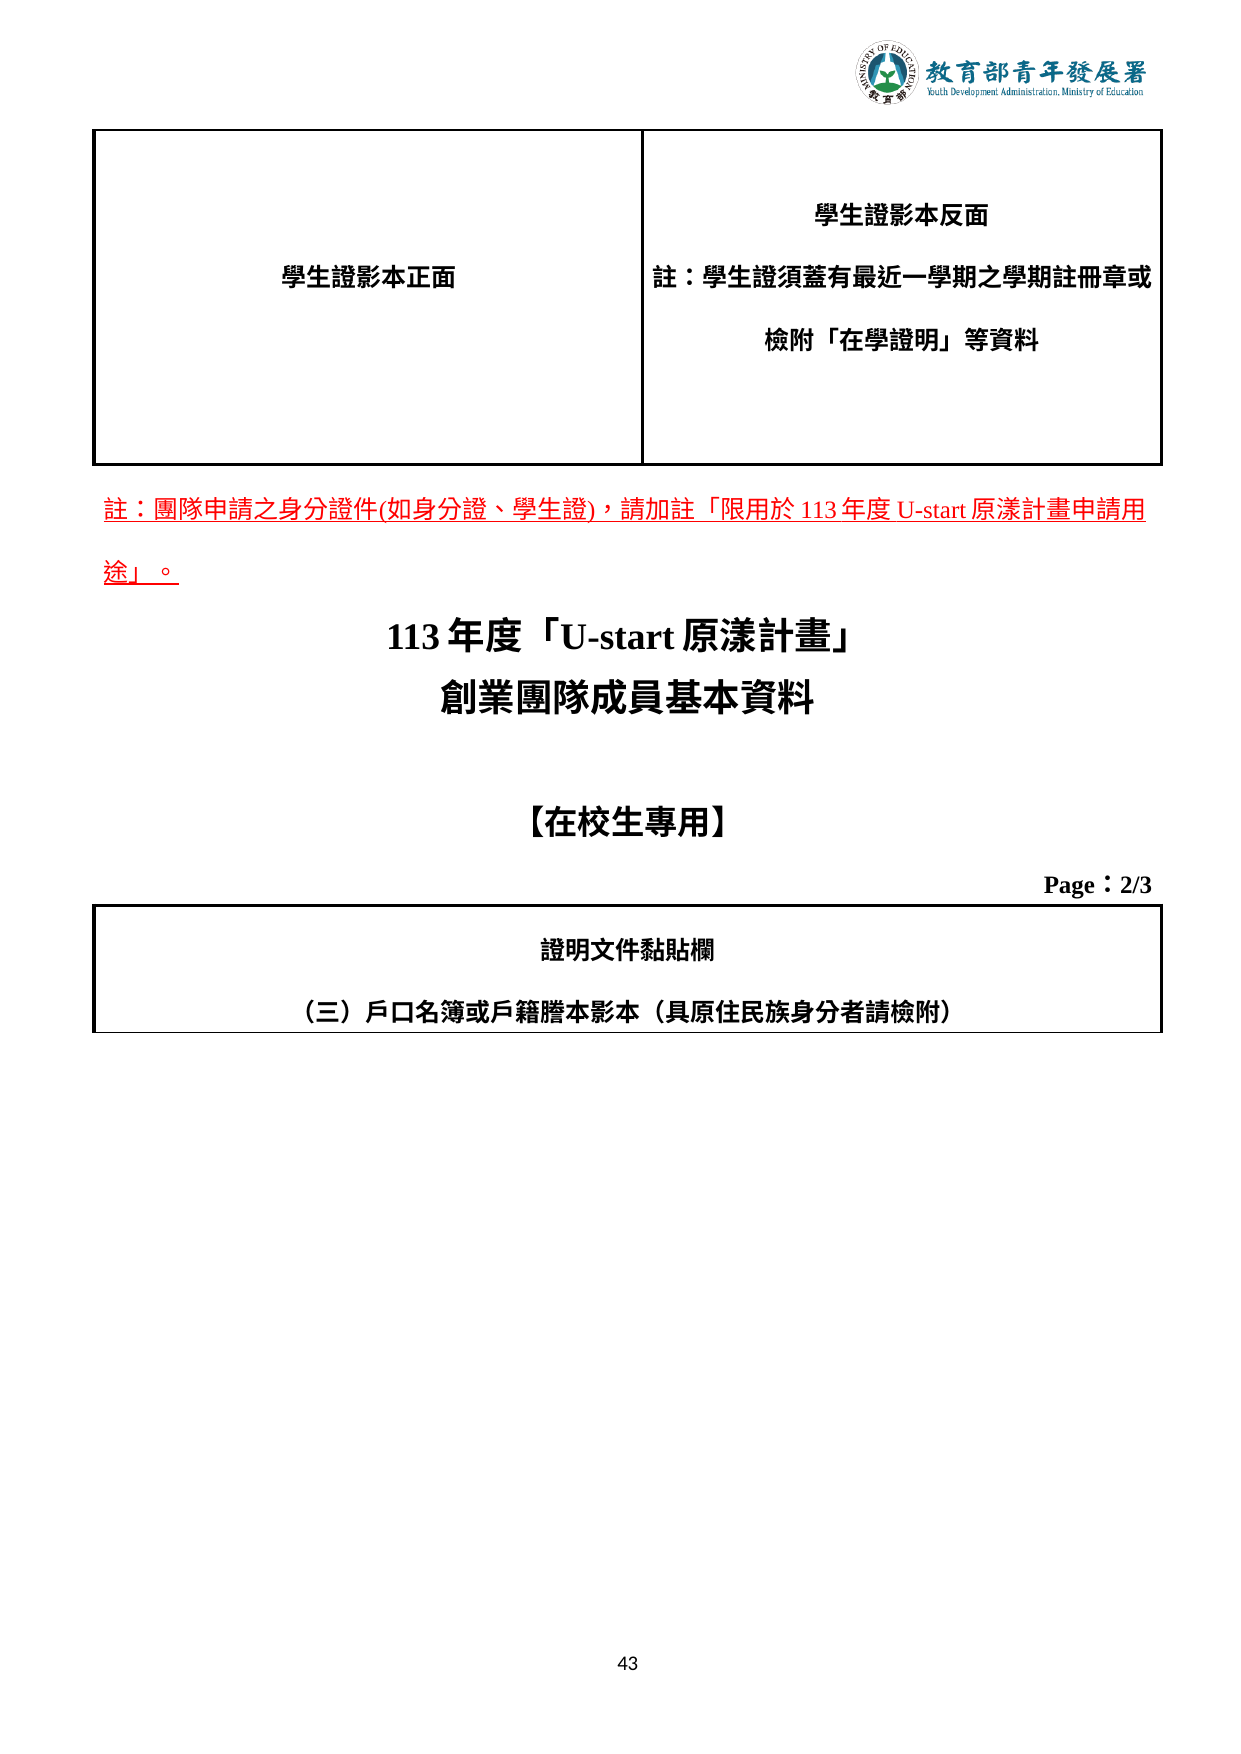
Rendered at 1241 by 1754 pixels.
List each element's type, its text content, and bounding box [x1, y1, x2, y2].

table_cell 學生證影本反面 註：學生證須蓋有最近一學期之學期註冊章或檢附「在學證明」等資料 [644, 131, 1160, 463]
table_header 證明文件黏貼欄 （三）戶口名簿或戶籍謄本影本（具原住民族身分者請檢附） [96, 907, 1160, 1032]
table_cell 學生證影本正面 [96, 131, 641, 463]
text 113年度「U-start原漾計畫」 [103, 591, 1152, 653]
text 創業團隊成員基本資料 [103, 653, 1152, 716]
text 【在校生專用】 [103, 778, 1152, 841]
text Page：2/3 [103, 841, 1152, 903]
text 註：團隊申請之身分證件(如身分證、學生證)，請加註「限用於113年度U-start原漾計畫申請用途」。 [103, 466, 1152, 591]
